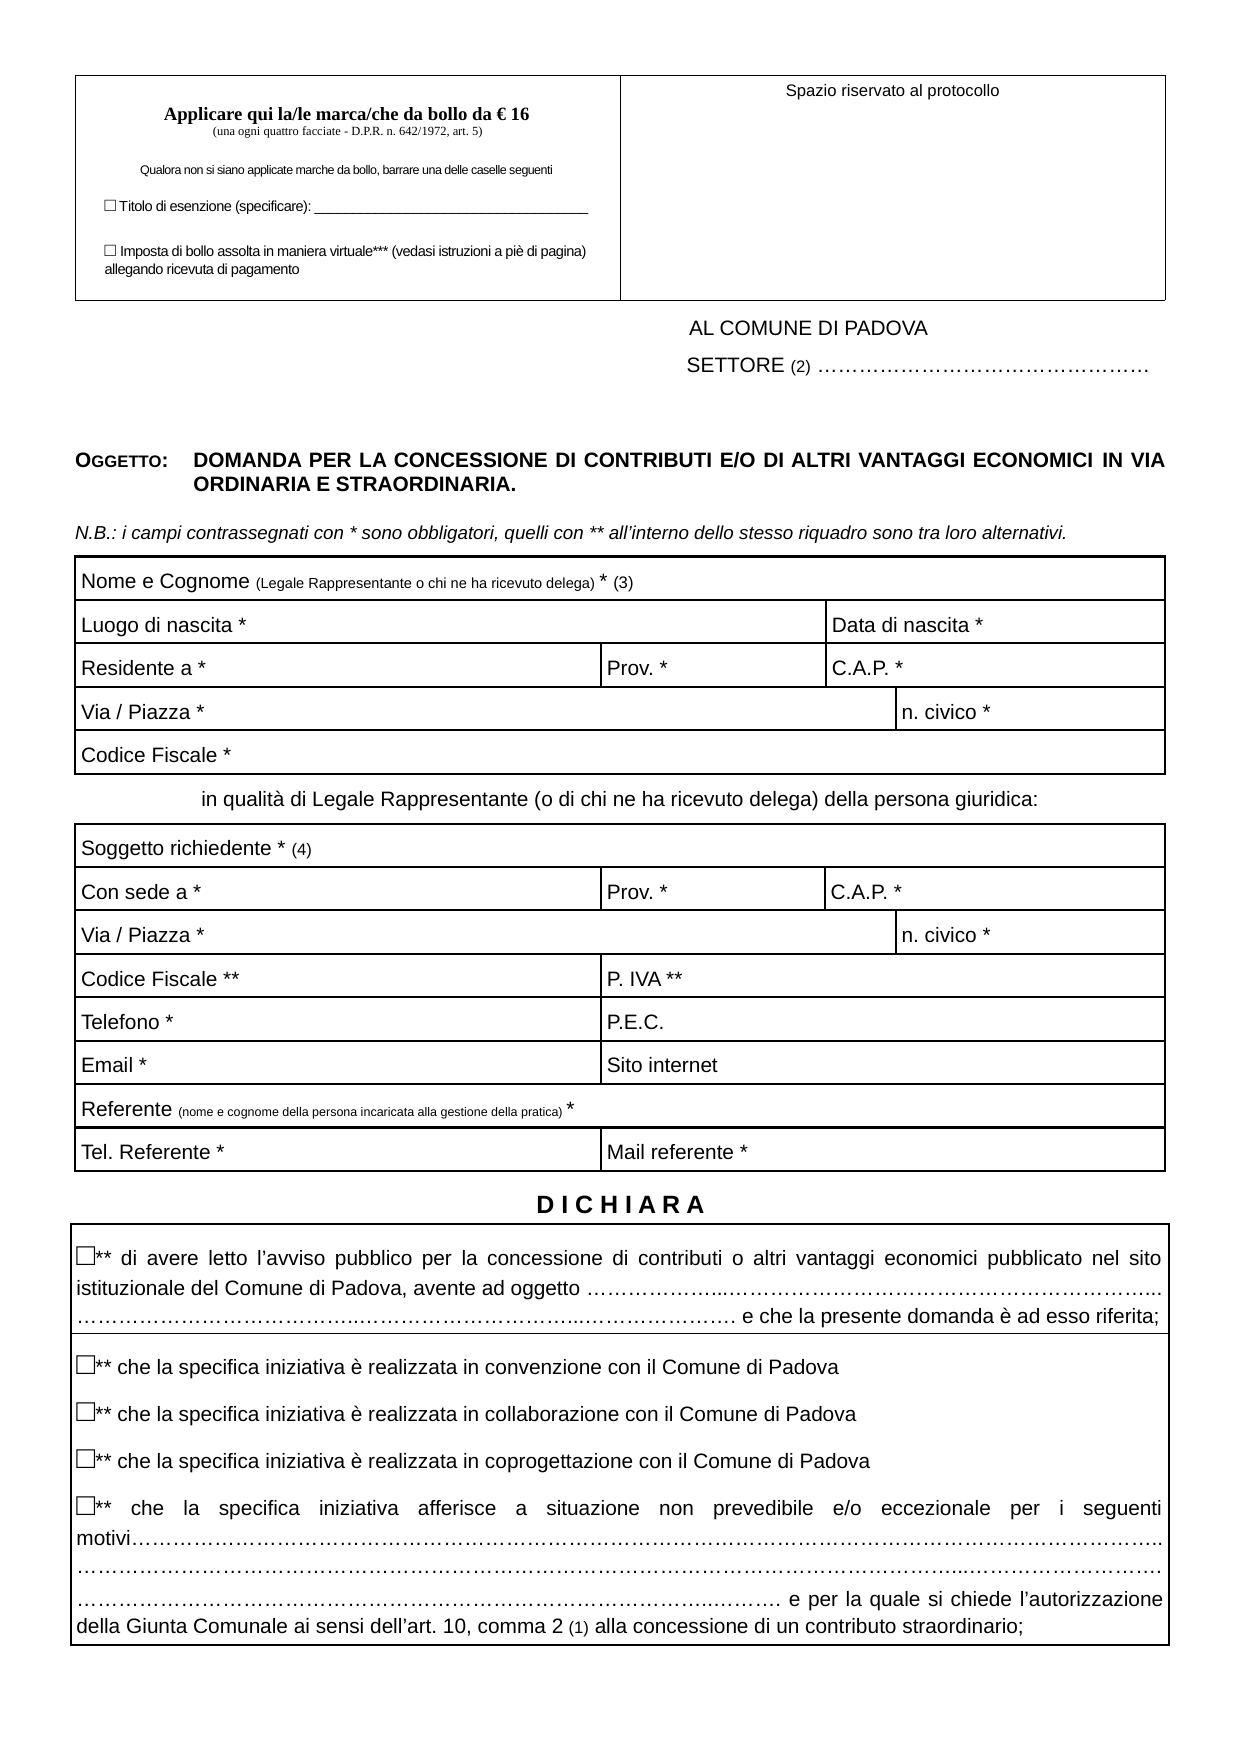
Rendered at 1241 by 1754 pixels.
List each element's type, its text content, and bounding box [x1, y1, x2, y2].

table_cell P. IVA ** [602, 955, 1164, 996]
table_header Applicare qui la/le marca/che da bollo da € 16 (una ogni quattro facciate - D.P.R. n. 642/1972, art. 5) Qualora non si siano applicate marche da bollo, barrare una delle caselle seguenti □ Titolo di esenzione (specificare): ____________________________________ □ Imposta di bollo assolta in maniera virtuale*** (vedasi istruzioni a piè di pagina) allegando ricevuta di pagamento [76, 76, 620, 300]
table_cell Data di nascita * [827, 601, 1164, 642]
table_cell n. civico * [897, 911, 1164, 953]
table_cell Prov. * [602, 868, 824, 909]
table_cell Mail referente * [602, 1129, 1164, 1170]
table_cell P.E.C. [602, 998, 1164, 1039]
table_cell □** che la specifica iniziativa è realizzata in convenzione con il Comune di Padova □** che la specifica iniziativa è realizzata in collaborazione con il Comune di Padova □** che la specifica iniziativa è realizzata in coprogettazione con il Comune di Padova □** che la specifica iniziativa afferisce a situazione non prevedibile e/o eccezionale per i seguenti motivi…………………………………………………………………………………………………………………………………..………………………………………………………………………………………………………………...………………………. ………………………………………………………………………………..………. e per la quale si chiede l’autorizzazione della Giunta Comunale ai sensi dell’art. 10, comma 2 (1) alla concessione di un contributo straordinario; [72, 1334, 1168, 1644]
table_header Nome e Cognome (Legale Rappresentante o chi ne ha ricevuto delega) * (3) [76, 558, 1164, 599]
text D I C H I A R A [75, 1190, 1165, 1218]
table_cell Via / Piazza * [76, 911, 895, 953]
text AL COMUNE DI PADOVA [75, 312, 1165, 341]
table_cell Sito internet [602, 1042, 1164, 1083]
text in qualità di Legale Rappresentante (o di chi ne ha ricevuto delega) della persona giuridica: [75, 787, 1165, 811]
table_cell n. civico * [897, 688, 1164, 729]
table_header Spazio riservato al protocollo [621, 76, 1165, 300]
table_cell Codice Fiscale ** [76, 955, 600, 996]
table_cell Referente (nome e cognome della persona incaricata alla gestione della pratica) * [76, 1085, 1164, 1126]
table_cell Telefono * [76, 998, 600, 1039]
table_cell Residente a * [76, 644, 600, 686]
table_header □** di avere letto l’avviso pubblico per la concessione di contributi o altri vantaggi economici pubblicato nel sito istituzionale del Comune di Padova, avente ad oggetto ………………...……………………………………………………...…………………………………..…………………………...…………………. e che la presente domanda è ad esso riferita; [72, 1225, 1168, 1333]
table_cell Via / Piazza * [76, 688, 895, 729]
table_cell C.A.P. * [827, 644, 1164, 686]
table_cell C.A.P. * [826, 868, 1164, 909]
table_cell Con sede a * [76, 868, 600, 909]
text SETTORE (2) ………………………………………… [75, 353, 1165, 377]
table_cell Prov. * [602, 644, 825, 686]
table_cell Tel. Referente * [76, 1129, 600, 1170]
text N.B.: i campi contrassegnati con * sono obbligatori, quelli con ** all’interno dello stesso riquadro sono tra loro alternativi. [75, 522, 1165, 544]
table_cell Luogo di nascita * [76, 601, 825, 642]
table_cell Email * [76, 1042, 600, 1083]
text Oggetto: DOMANDA PER LA CONCESSIONE DI CONTRIBUTI E/O DI ALTRI VANTAGGI ECONOMICI IN VIA ORDINARIA E STRAORDINARIA. [75, 448, 1165, 496]
table_cell Codice Fiscale * [76, 731, 1164, 773]
table_header Soggetto richiedente * (4) [76, 825, 1164, 866]
